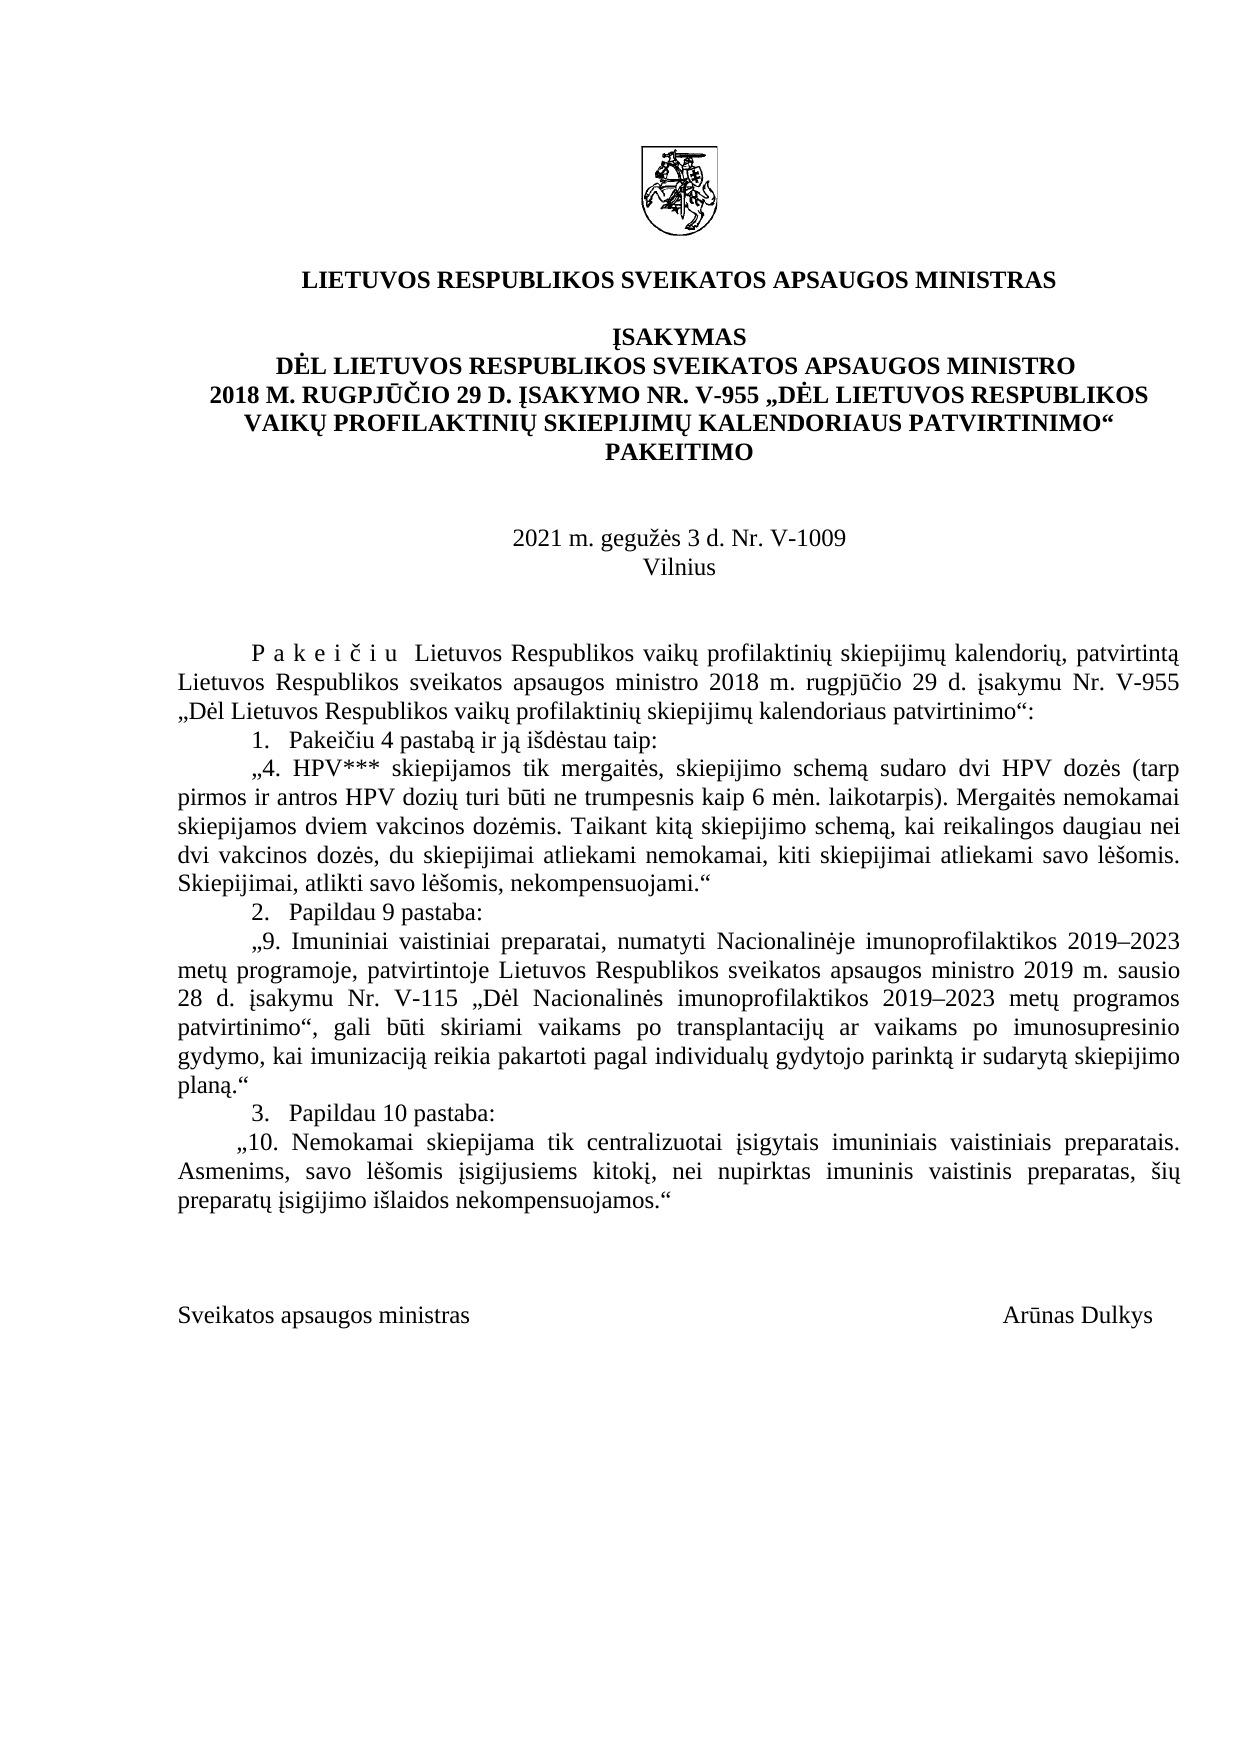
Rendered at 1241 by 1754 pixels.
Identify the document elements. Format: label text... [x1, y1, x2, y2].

text 1. Pakeičiu 4 pastabą ir ją išdėstau taip: [251, 725, 1181, 753]
text 2. Papildau 9 pastaba: [251, 897, 1181, 926]
text Sveikatos apsaugos ministras Arūnas Dulkys [177, 1300, 1181, 1328]
text „4. HPV*** skiepijamos tik mergaitės, skiepijimo schemą sudaro dvi HPV dozės (tarp pirmos ir antros HPV dozių turi būti ne trumpesnis kaip 6 mėn. laikotarpis). Mergaitės nemokamai skiepijamos dviem vakcinos dozėmis. Taikant kitą skiepijimo schemą, kai reikalingos daugiau nei dvi vakcinos dozės, du skiepijimai atliekami nemokamai, kiti skiepijimai atliekami savo lėšomis. Skiepijimai, atlikti savo lėšomis, nekompensuojami.“ [177, 753, 1181, 897]
text „9. Imuniniai vaistiniai preparatai, numatyti Nacionalinėje imunoprofilaktikos 2019–2023 metų programoje, patvirtintoje Lietuvos Respublikos sveikatos apsaugos ministro 2019 m. sausio 28 d. įsakymu Nr. V-115 „Dėl Nacionalinės imunoprofilaktikos 2019–2023 metų programos patvirtinimo“, gali būti skiriami vaikams po transplantacijų ar vaikams po imunosupresinio gydymo, kai imunizaciją reikia pakartoti pagal individualų gydytojo parinktą ir sudarytą skiepijimo planą.“ [177, 926, 1181, 1098]
text ĮSAKYMAS [177, 322, 1181, 351]
text „10. Nemokamai skiepijama tik centralizuotai įsigytais imuniniais vaistiniais preparatais. Asmenims, savo lėšomis įsigijusiems kitokį, nei nupirktas imuninis vaistinis preparatas, šių preparatų įsigijimo išlaidos nekompensuojamos.“ [177, 1127, 1181, 1213]
text 2018 M. RUGPJŪČIO 29 D. ĮSAKYMO NR. V-955 „DĖL LIETUVOS RESPUBLIKOS VAIKŲ PROFILAKTINIŲ SKIEPIJIMŲ KALENDORIAUS PATVIRTINIMO“ PAKEITIMO [177, 380, 1181, 466]
text LIETUVOS RESPUBLIKOS SVEIKATOS APSAUGOS MINISTRAS [177, 265, 1181, 293]
text P a k e i č i u Lietuvos Respublikos vaikų profilaktinių skiepijimų kalendorių, patvirtintą Lietuvos Respublikos sveikatos apsaugos ministro 2018 m. rugpjūčio 29 d. įsakymu Nr. V-955 „Dėl Lietuvos Respublikos vaikų profilaktinių skiepijimų kalendoriaus patvirtinimo“: [177, 638, 1181, 725]
text 3. Papildau 10 pastaba: [251, 1098, 1181, 1127]
text Vilnius [177, 552, 1181, 581]
text DĖL LIETUVOS RESPUBLIKOS SVEIKATOS APSAUGOS MINISTRO [177, 351, 1181, 380]
text 2021 m. gegužės 3 d. Nr. V-1009 [177, 523, 1181, 552]
